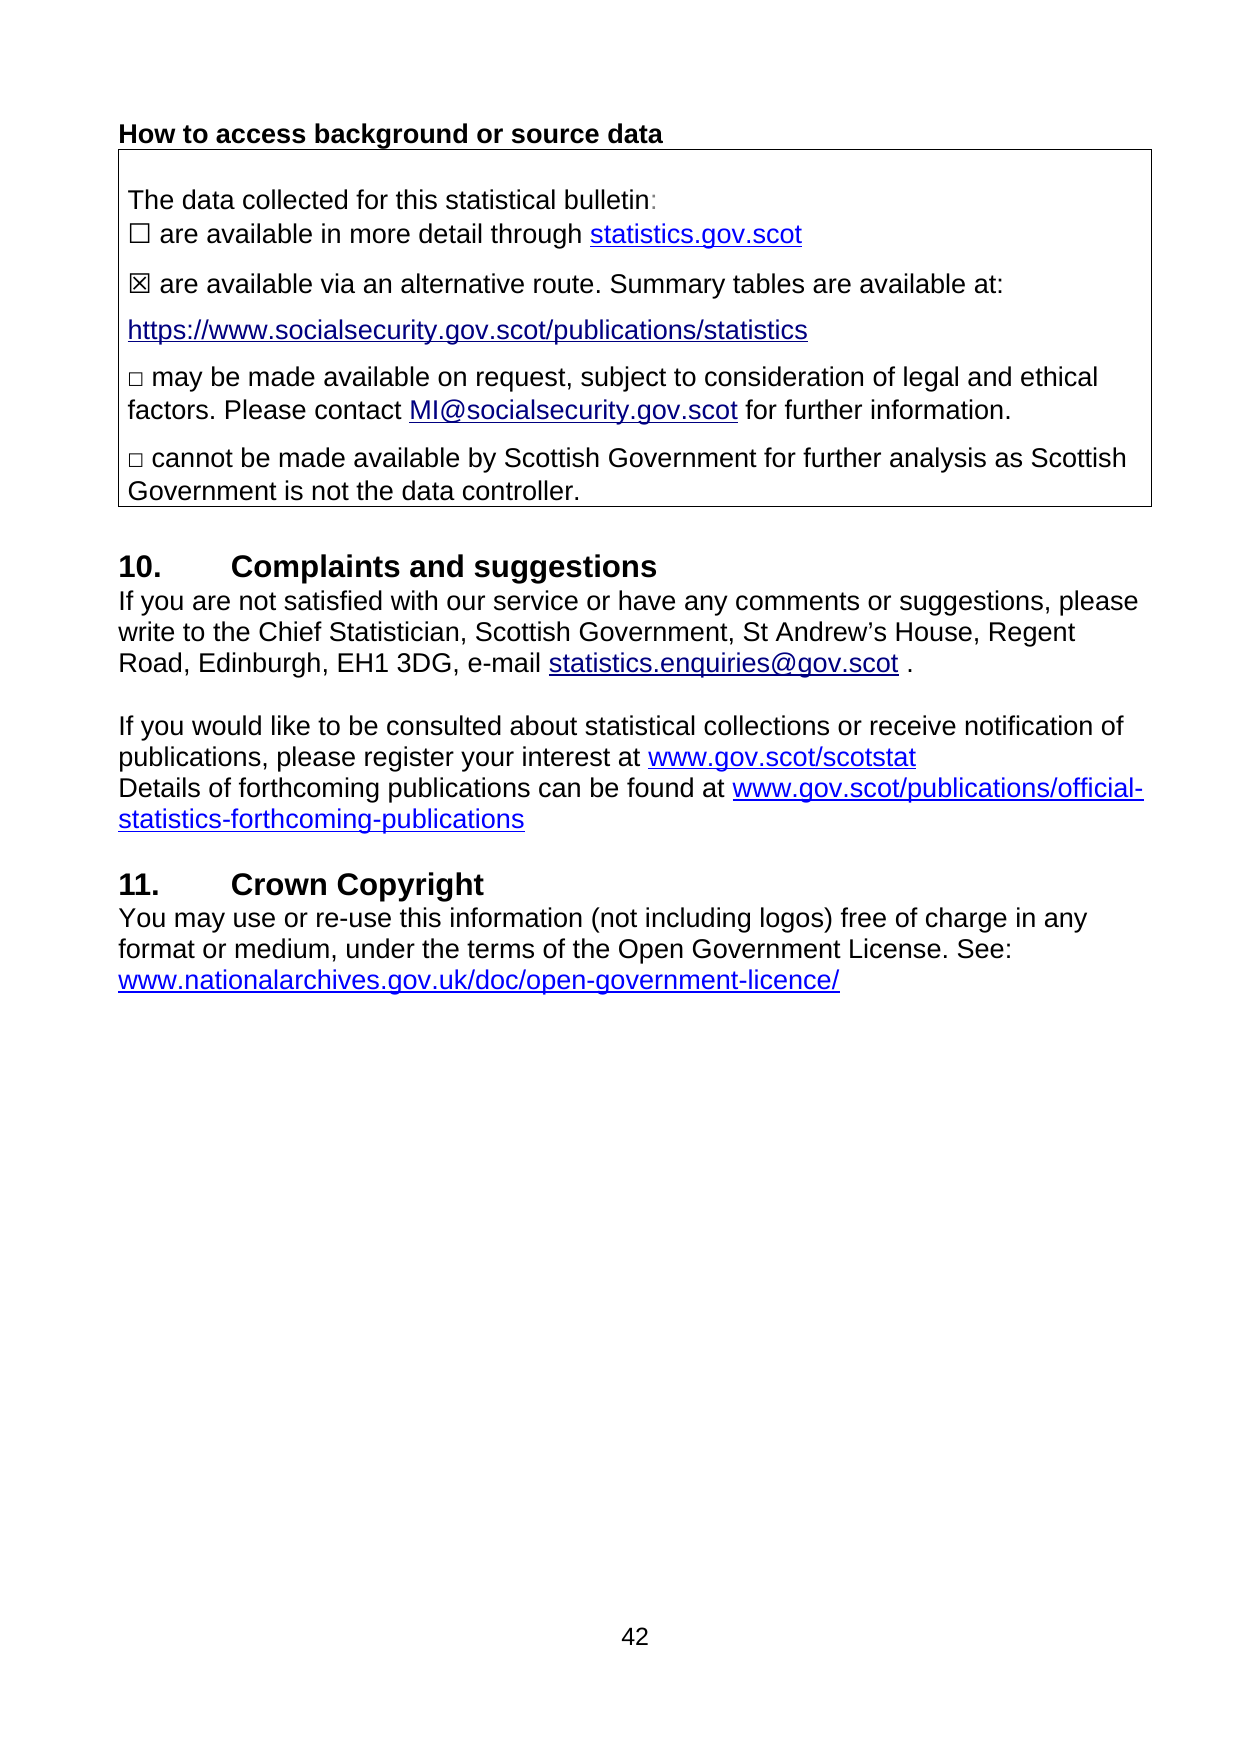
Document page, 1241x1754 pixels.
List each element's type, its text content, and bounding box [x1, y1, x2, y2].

text Details of forthcoming publications can be found at www.gov.scot/publications/official-statistics-forthcoming-publications [118, 772, 1152, 834]
text https://www.socialsecurity.gov.scot/publications/statistics [119, 311, 1151, 345]
text ☐ are available in more detail through statistics.gov.scot [119, 212, 1151, 252]
subtitle Complaints and suggestions [118, 548, 1152, 584]
text The data collected for this statistical bulletin: [119, 181, 1151, 212]
text If you are not satisfied with our service or have any comments or suggestions, please write to the Chief Statistician, Scottish Government, St Andrew’s House, Regent Road, Edinburgh, EH1 3DG, e-mail statistics.enquiries@gov.scot . [118, 584, 1152, 678]
text ☐ cannot be made available by Scottish Government for further analysis as Scottish Government is not the data controller. [119, 435, 1151, 506]
text You may use or re-use this information (not including logos) free of charge in any format or medium, under the terms of the Open Government License. See: www.nationalarchives.gov.uk/doc/open-government-licence/ [118, 902, 1152, 995]
subtitle Crown Copyright [118, 866, 1152, 902]
text How to access background or source data [118, 118, 1152, 149]
text ☐ may be made available on request, subject to consideration of legal and ethical factors. Please contact MI@socialsecurity.gov.scot for further information. [119, 354, 1151, 426]
text If you would like to be consulted about statistical collections or receive notification of publications, please register your interest at www.gov.scot/scotstat [118, 709, 1152, 772]
text ☒ are available via an alternative route. Summary tables are available at: [119, 261, 1151, 301]
